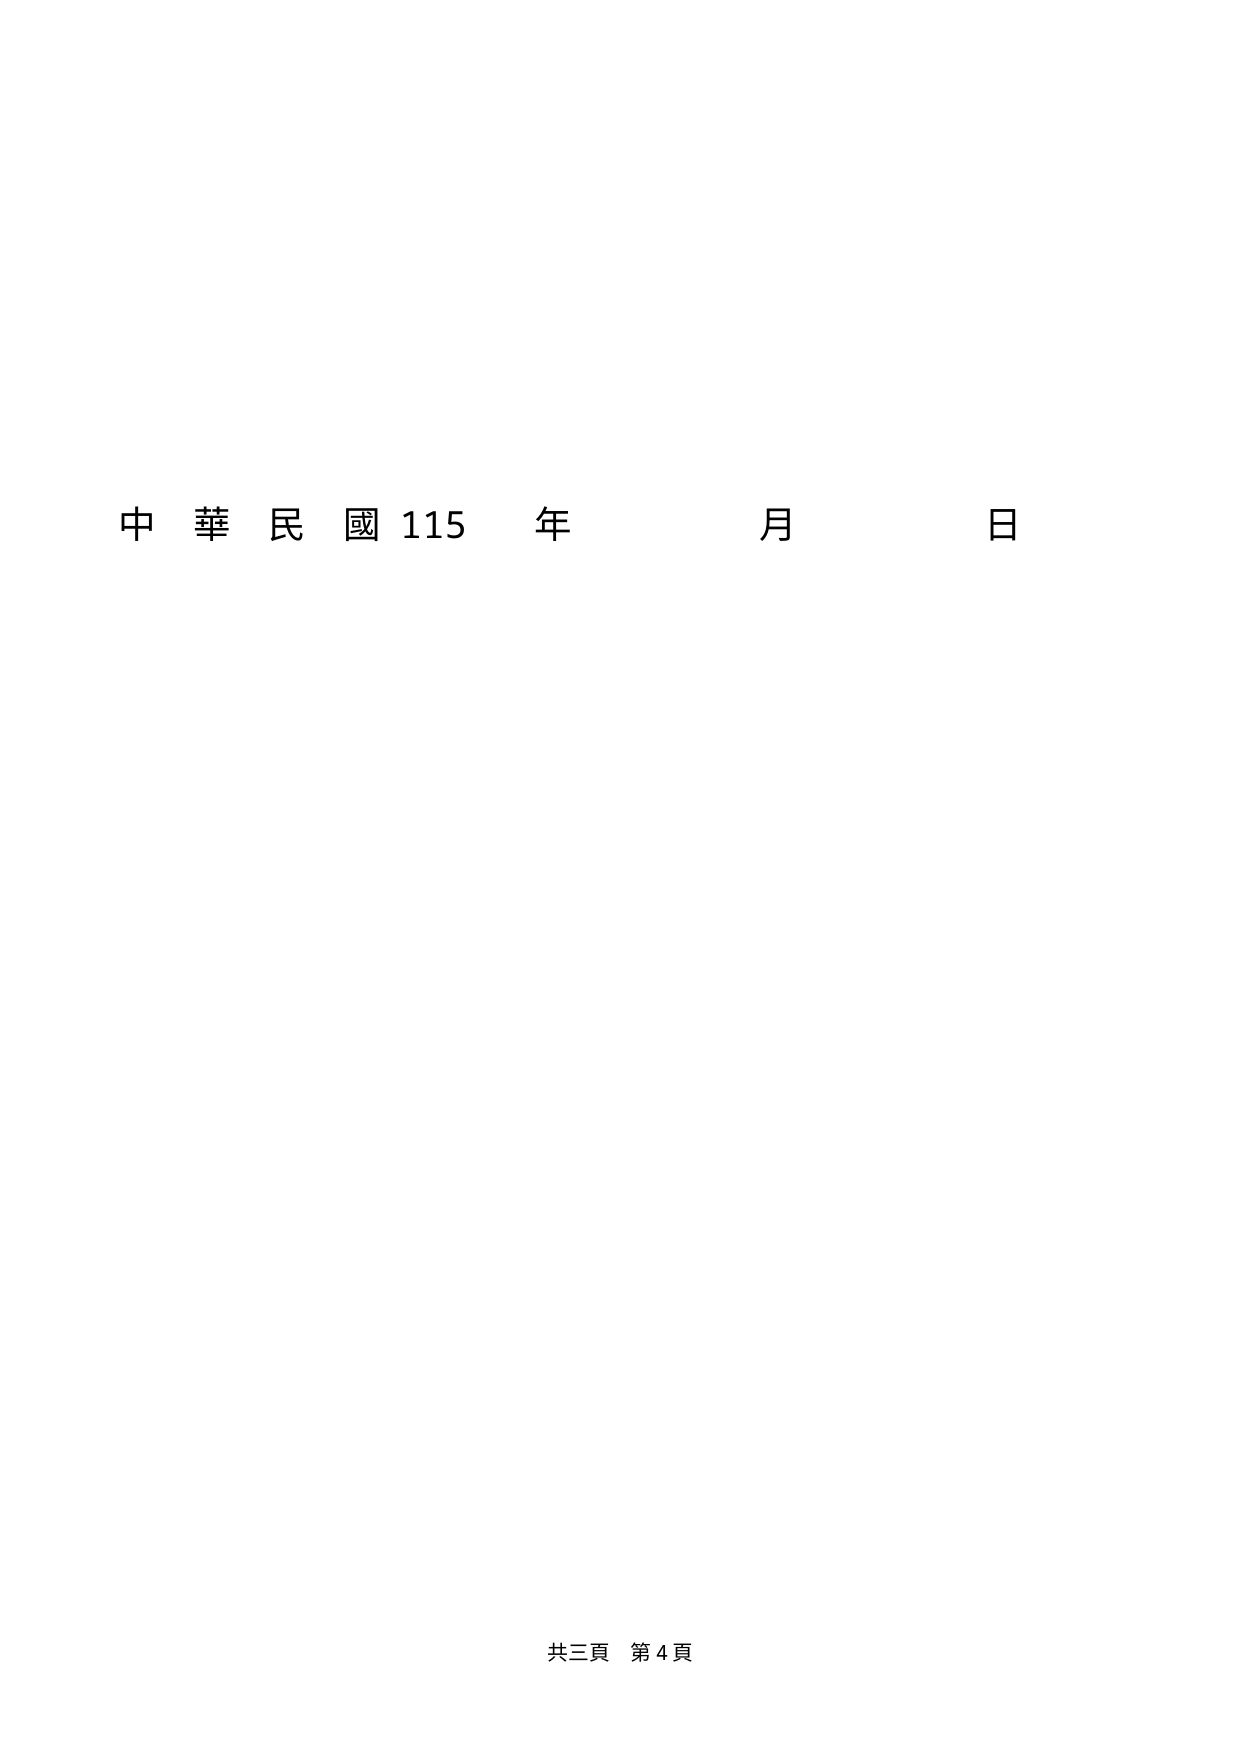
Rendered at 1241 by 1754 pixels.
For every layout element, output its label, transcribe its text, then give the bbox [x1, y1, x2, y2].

text 中 華 民 國 115 年 月 日 [118, 480, 1122, 543]
